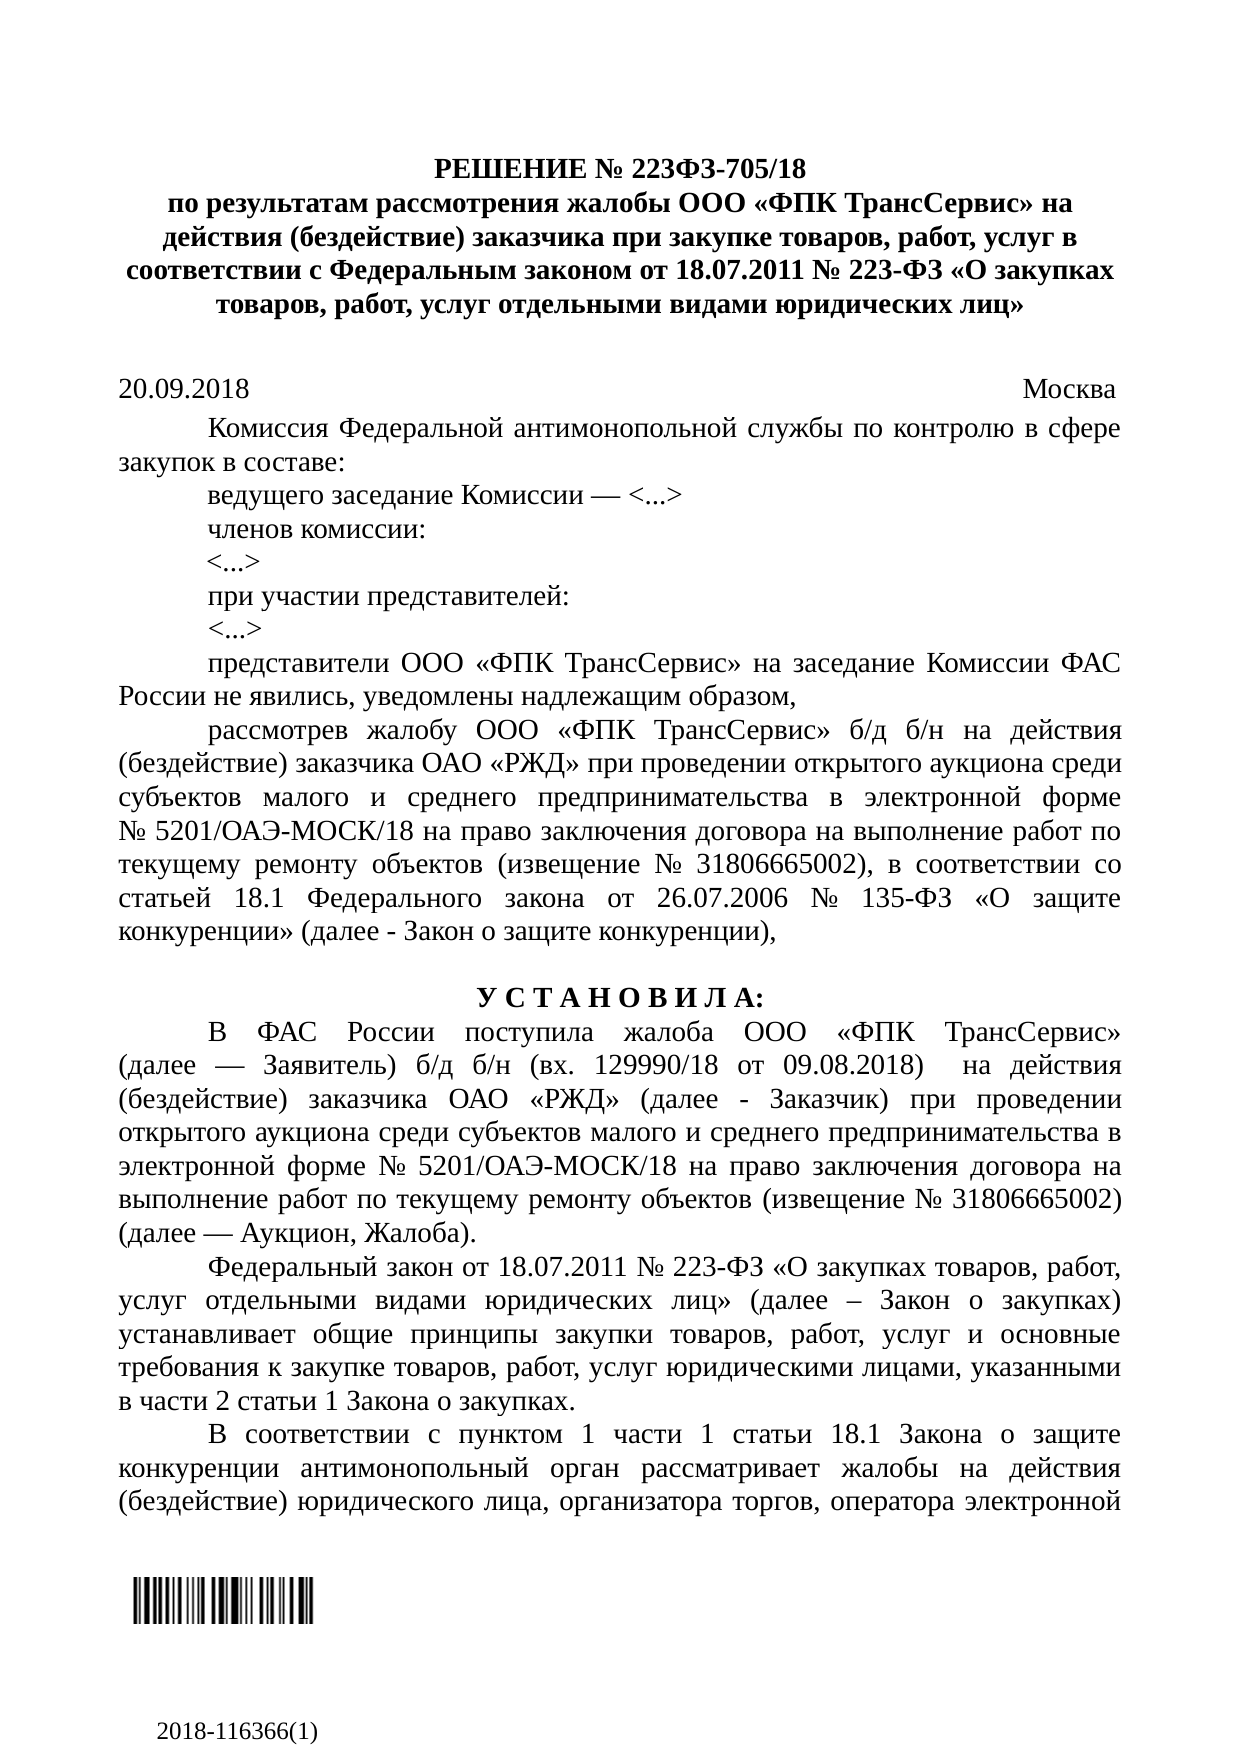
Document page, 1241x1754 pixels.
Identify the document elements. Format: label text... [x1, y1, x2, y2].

text <...> [118, 611, 1122, 645]
text при участии представителей: [118, 578, 1122, 611]
text рассмотрев жалобу ООО «ФПК ТрансСервис» б/д б/н на действия (бездействие) заказчика ОАО «РЖД» при проведении открытого аукциона среди субъектов малого и среднего предпринимательства в электронной форме № 5201/ОАЭ-МОСК/18 на право заключения договора на выполнение работ по текущему ремонту объектов (извещение № 31806665002), в соответствии со статьей 18.1 Федерального закона от 26.07.2006 № 135-ФЗ «О защите конкуренции» (далее - Закон о защите конкуренции), [118, 712, 1122, 947]
text Федеральный закон от 18.07.2011 № 223-ФЗ «О закупках товаров, работ, услуг отдельными видами юридических лиц» (далее – Закон о закупках) устанавливает общие принципы закупки товаров, работ, услуг и основные требования к закупке товаров, работ, услуг юридическими лицами, указанными в части 2 статьи 1 Закона о закупках. [118, 1249, 1122, 1416]
text У С Т А Н О В И Л А: [118, 980, 1122, 1014]
text ведущего заседание Комиссии — <...> [118, 477, 1122, 511]
text <...> [118, 544, 1122, 578]
text В соответствии с пунктом 1 части 1 статьи 18.1 Закона о защите конкуренции антимонопольный орган рассматривает жалобы на действия (бездействие) юридического лица, организатора торгов, оператора электронной [118, 1416, 1122, 1517]
text представители ООО «ФПК ТрансСервис» на заседание Комиссии ФАС России не явились, уведомлены надлежащим образом, [118, 645, 1122, 712]
text В ФАС России поступила жалоба ООО «ФПК ТрансСервис» (далее — Заявитель) б/д б/н (вх. 129990/18 от 09.08.2018) на действия (бездействие) заказчика ОАО «РЖД» (далее - Заказчик) при проведении открытого аукциона среди субъектов малого и среднего предпринимательства в электронной форме № 5201/ОАЭ-МОСК/18 на право заключения договора на выполнение работ по текущему ремонту объектов (извещение № 31806665002) (далее — Аукцион, Жалоба). [118, 1014, 1122, 1249]
text 20.09.2018 Москва [118, 371, 1122, 404]
text РЕШЕНИЕ № 223ФЗ-705/18 [118, 152, 1122, 185]
text Комиссия Федеральной антимонопольной службы по контролю в сфере закупок в составе: [118, 410, 1122, 477]
picture [118, 1577, 331, 1624]
text по результатам рассмотрения жалобы ООО «ФПК ТрансСервис» на действия (бездействие) заказчика при закупке товаров, работ, услуг в соответствии с Федеральным законом от 18.07.2011 № 223-ФЗ «О закупках товаров, работ, услуг отдельными видами юридических лиц» [118, 185, 1122, 319]
text членов комиссии: [118, 511, 1122, 544]
